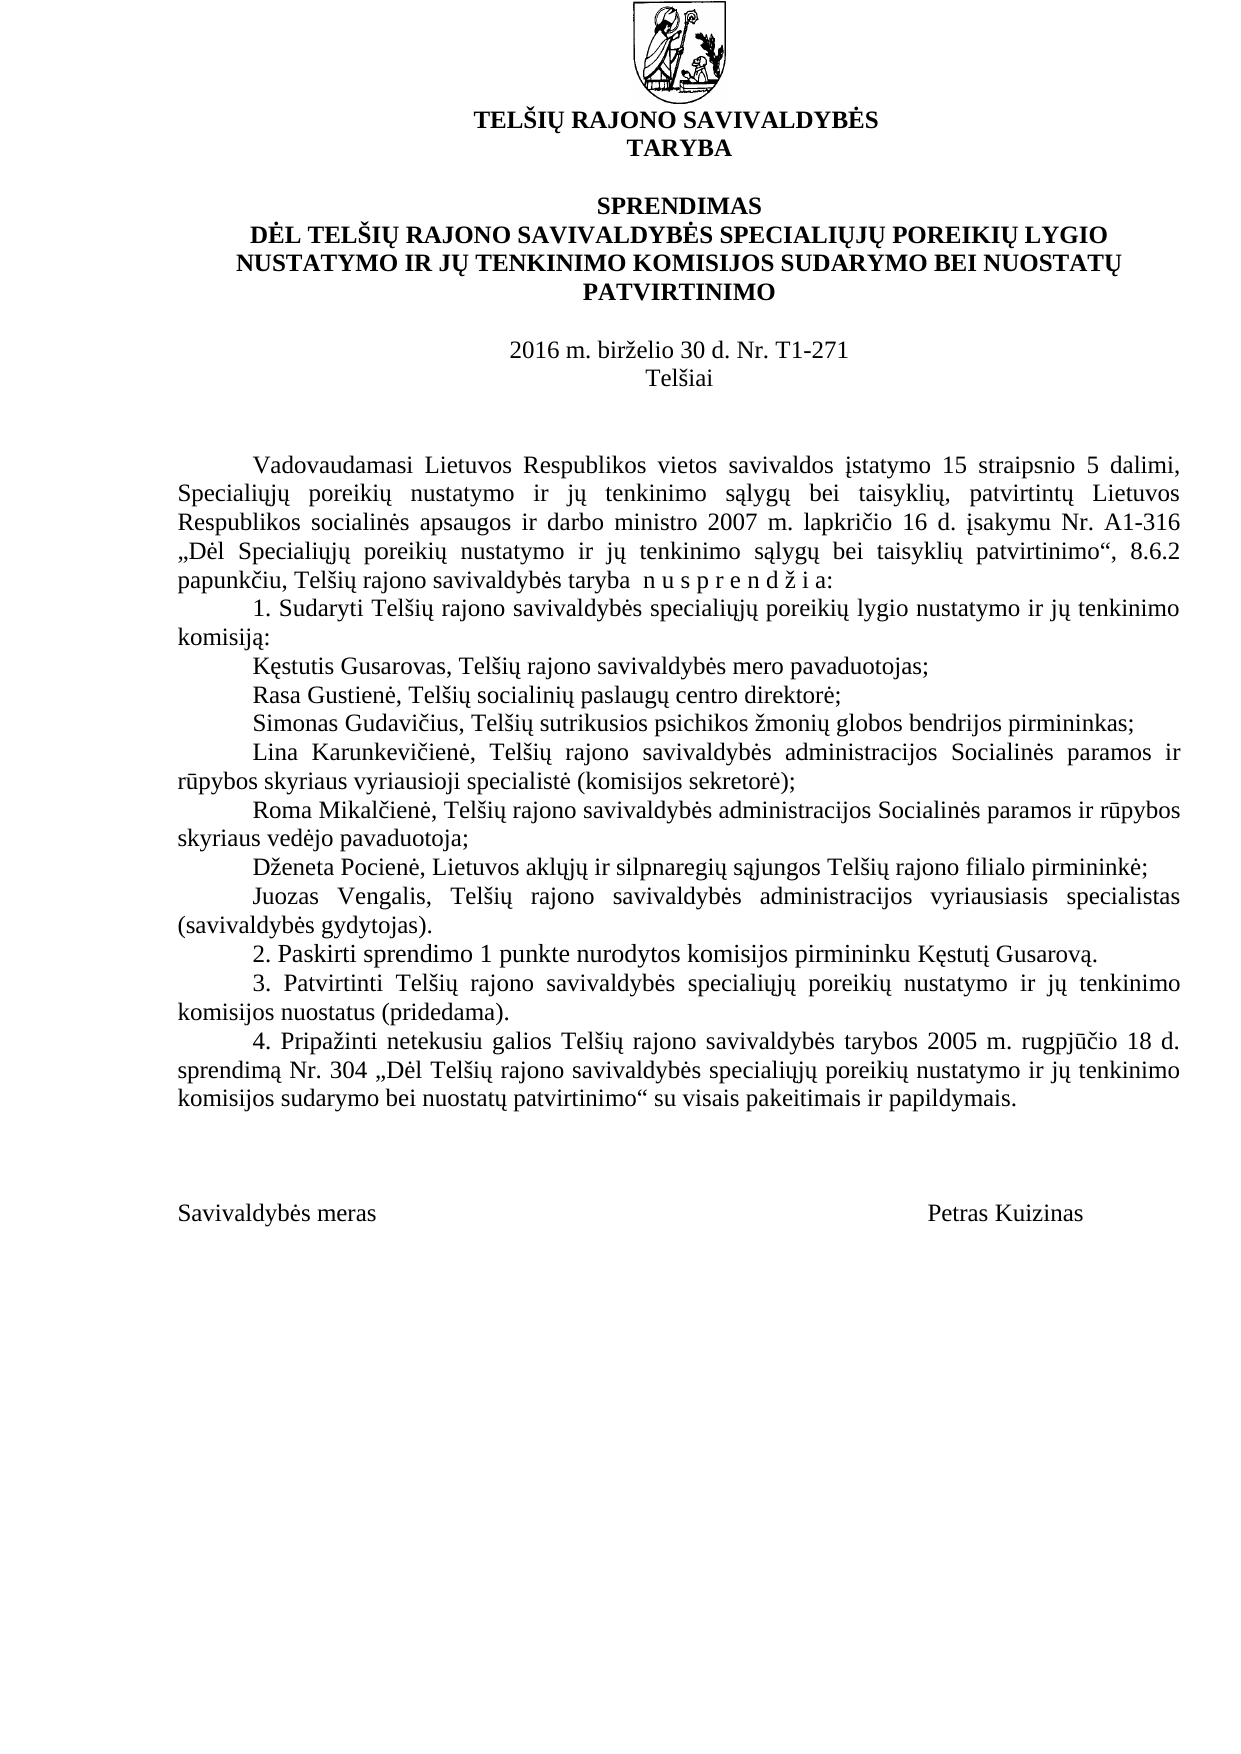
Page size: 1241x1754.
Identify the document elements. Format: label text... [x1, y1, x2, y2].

text Dženeta Pocienė, Lietuvos aklųjų ir silpnaregių sąjungos Telšių rajono filialo pirmininkė; [177, 852, 1181, 881]
text Roma Mikalčienė, Telšių rajono savivaldybės administracijos Socialinės paramos ir rūpybos skyriaus vedėjo pavaduotoja; [177, 795, 1181, 852]
text Vadovaudamasi Lietuvos Respublikos vietos savivaldos įstatymo 15 straipsnio 5 dalimi, Specialiųjų poreikių nustatymo ir jų tenkinimo sąlygų bei taisyklių, patvirtintų Lietuvos Respublikos socialinės apsaugos ir darbo ministro 2007 m. lapkričio 16 d. įsakymu Nr. A1-316 „Dėl Specialiųjų poreikių nustatymo ir jų tenkinimo sąlygų bei taisyklių patvirtinimo“, 8.6.2 papunkčiu, Telšių rajono savivaldybės taryba n u s p r e n d ž i a: [177, 450, 1181, 593]
text 4. Pripažinti netekusiu galios Telšių rajono savivaldybės tarybos 2005 m. rugpjūčio 18 d. sprendimą Nr. 304 „Dėl Telšių rajono savivaldybės specialiųjų poreikių nustatymo ir jų tenkinimo komisijos sudarymo bei nuostatų patvirtinimo“ su visais pakeitimais ir papildymais. [177, 1026, 1181, 1112]
text TELŠIŲ RAJONO SAVIVALDYBĖS [177, 105, 1181, 133]
text SPRENDIMAS [177, 191, 1181, 220]
text 1. Sudaryti Telšių rajono savivaldybės specialiųjų poreikių lygio nustatymo ir jų tenkinimo komisiją: [177, 593, 1181, 651]
text Lina Karunkevičienė, Telšių rajono savivaldybės administracijos Socialinės paramos ir rūpybos skyriaus vyriausioji specialistė (komisijos sekretorė); [177, 737, 1181, 795]
text DĖL TELŠIŲ rajono savivaldybės specialiųjų poreikių lygio nustatymo ir jų tenkinimo komisijos sudarymo bei nuostatų patvirtinimo [177, 220, 1181, 306]
text Kęstutis Gusarovas, Telšių rajono savivaldybės mero pavaduotojas; [177, 651, 1181, 680]
text Rasa Gustienė, Telšių socialinių paslaugų centro direktorė; [177, 680, 1181, 708]
text Telšiai [177, 363, 1181, 392]
text 2. Paskirti sprendimo 1 punkte nurodytos komisijos pirmininku Kęstutį Gusarovą. [177, 938, 1181, 968]
text Juozas Vengalis, Telšių rajono savivaldybės administracijos vyriausiasis specialistas (savivaldybės gydytojas). [177, 881, 1181, 938]
text TARYBA [177, 133, 1181, 162]
text 2016 m. birželio 30 d. Nr. T1-271 [177, 335, 1181, 363]
text Simonas Gudavičius, Telšių sutrikusios psichikos žmonių globos bendrijos pirmininkas; [177, 708, 1181, 737]
text 3. Patvirtinti Telšių rajono savivaldybės specialiųjų poreikių nustatymo ir jų tenkinimo komisijos nuostatus (pridedama). [177, 968, 1181, 1026]
text Savivaldybės meras Petras Kuizinas [177, 1198, 1181, 1227]
